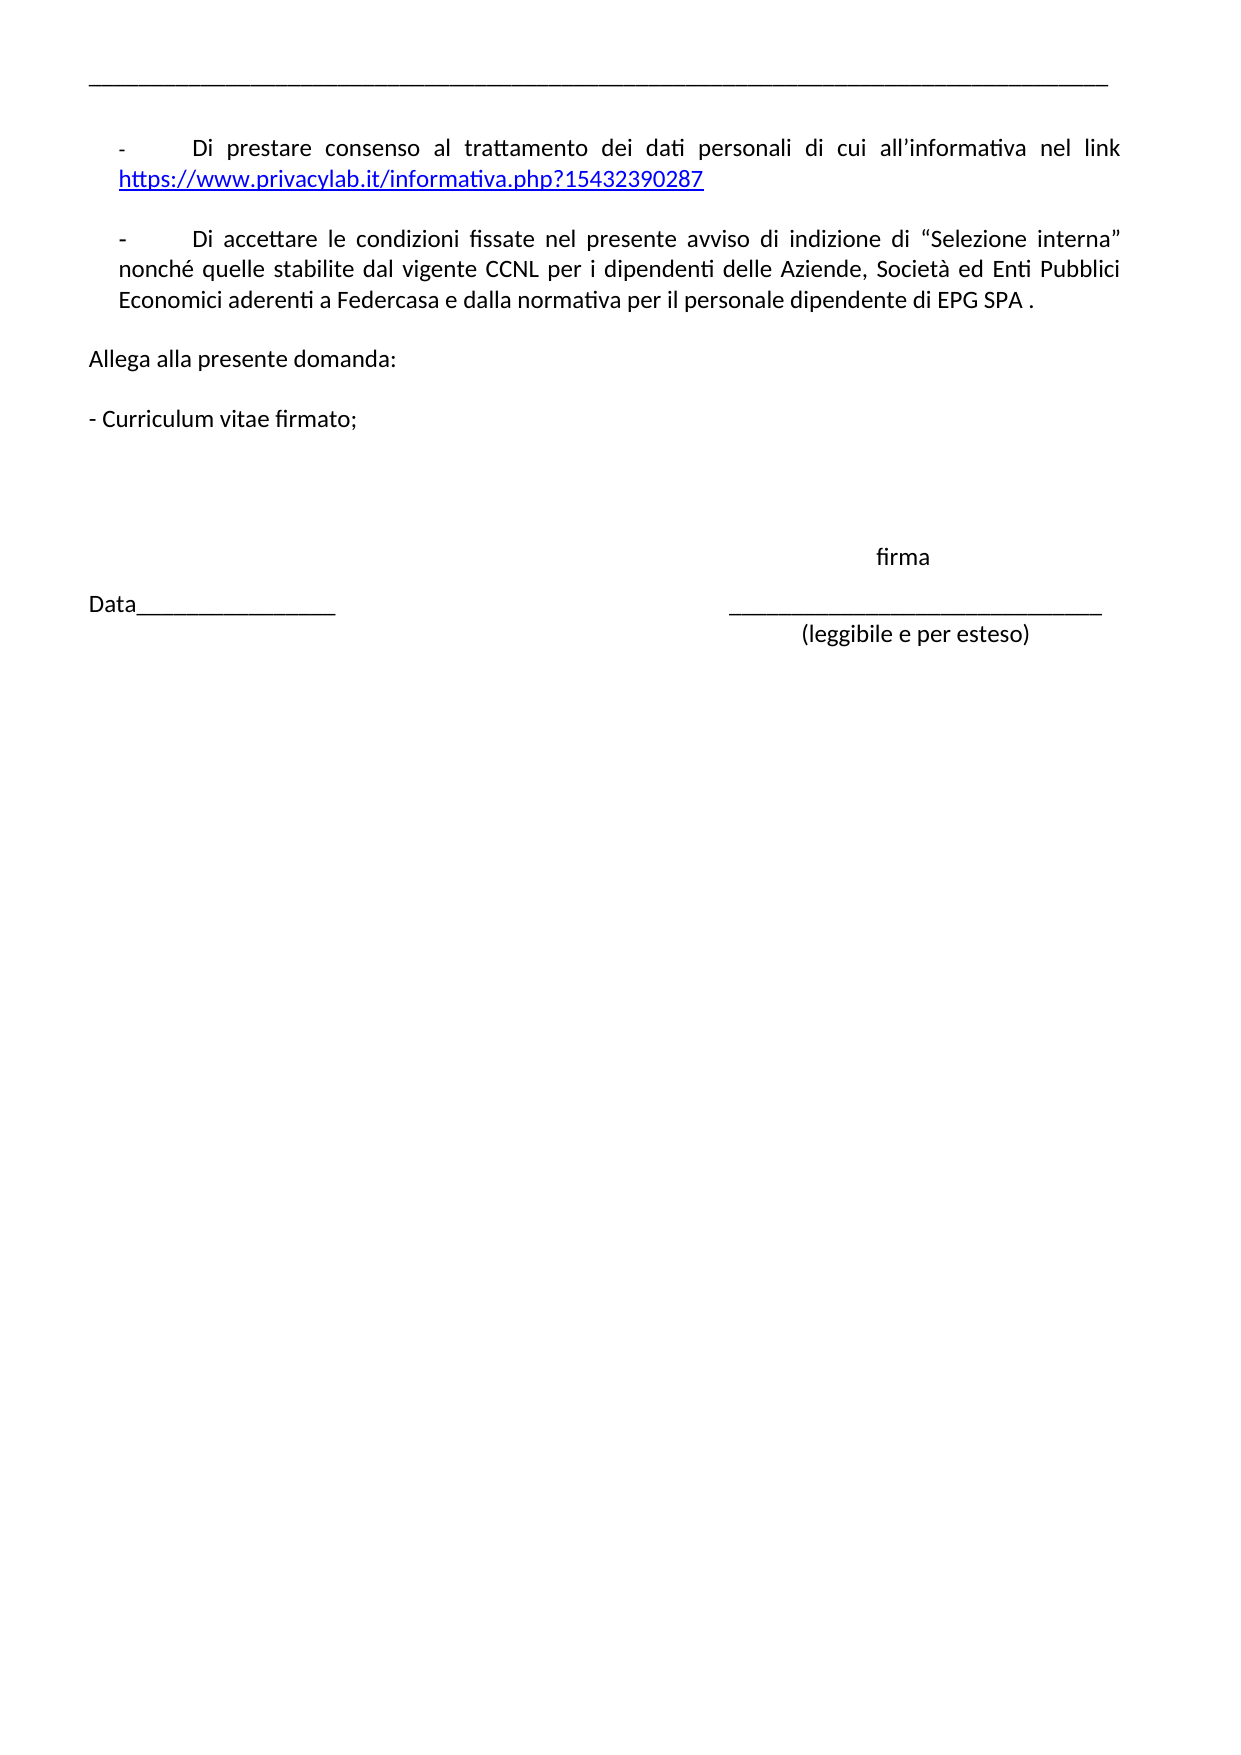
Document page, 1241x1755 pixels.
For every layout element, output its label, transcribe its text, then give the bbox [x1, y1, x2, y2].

list Di prestare consenso al trattamento dei dati personali di cui all’informativa nel link https://www.privacylab.it/informativa.php?15432390287 [118, 133, 1122, 194]
text __________________________________________________________________________________ [89, 59, 1122, 89]
list Di accettare le condizioni fissate nel presente avviso di indizione di “Selezione interna” nonché quelle stabilite dal vigente CCNL per i dipendenti delle Aziende, Società ed Enti Pubblici Economici aderenti a Federcasa e dalla normativa per il personale dipendente di EPG SPA . [118, 223, 1122, 314]
text - Curriculum vitae firmato; [89, 403, 1122, 434]
text Allega alla presente domanda: [89, 343, 1122, 374]
text firma [89, 541, 1122, 571]
text (leggibile e per esteso) [89, 618, 1122, 649]
text Data________________ ______________________________ [89, 588, 1122, 618]
